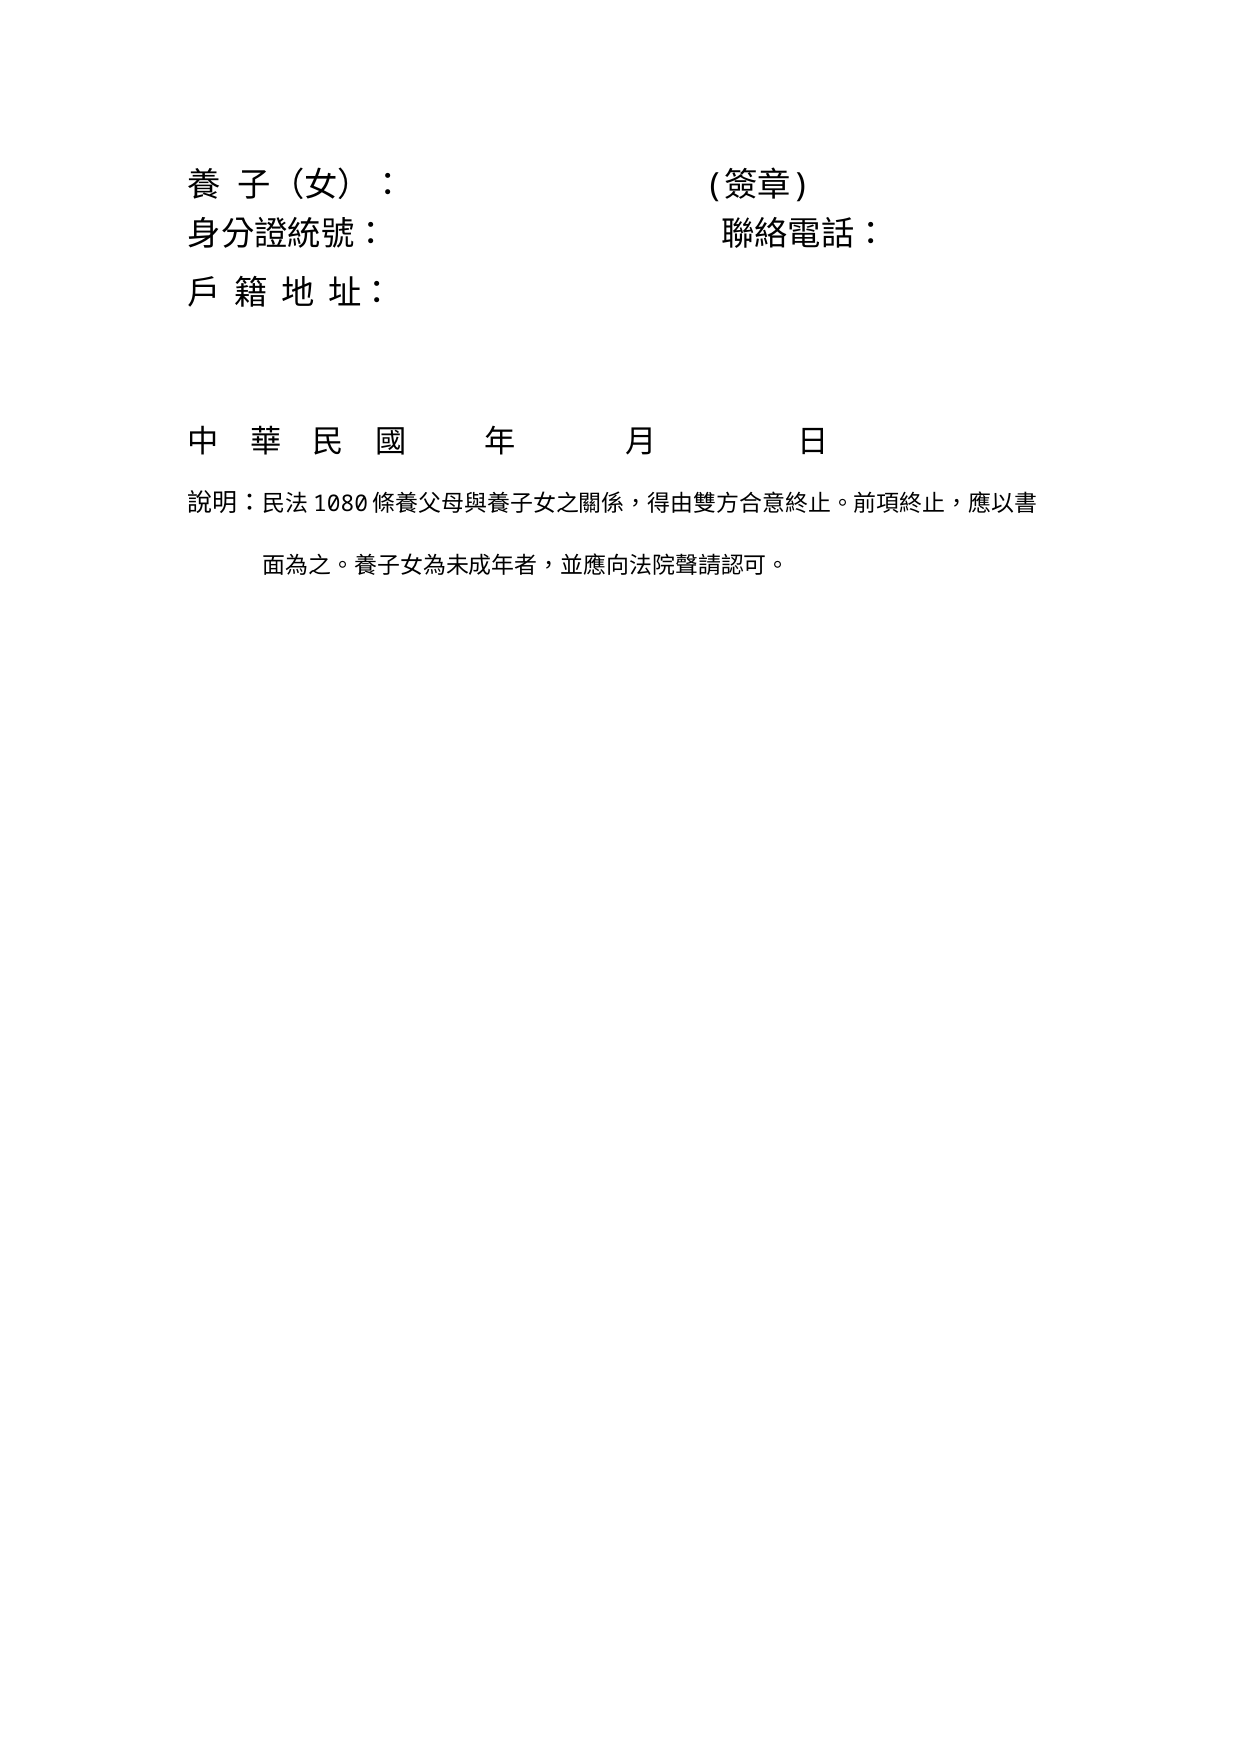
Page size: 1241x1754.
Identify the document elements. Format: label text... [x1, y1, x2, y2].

text 中 華 民 國 年 月 日 [187, 397, 1053, 459]
text 養 子（女）： (簽章) [187, 158, 1053, 207]
text 說明：民法1080條養父母與養子女之關係，得由雙方合意終止。前項終止，應以書面為之。養子女為未成年者，並應向法院聲請認可。 [187, 459, 1053, 584]
text 身分證統號： 聯絡電話： [187, 207, 1053, 255]
text 戶 籍 地 址： [187, 266, 1053, 314]
